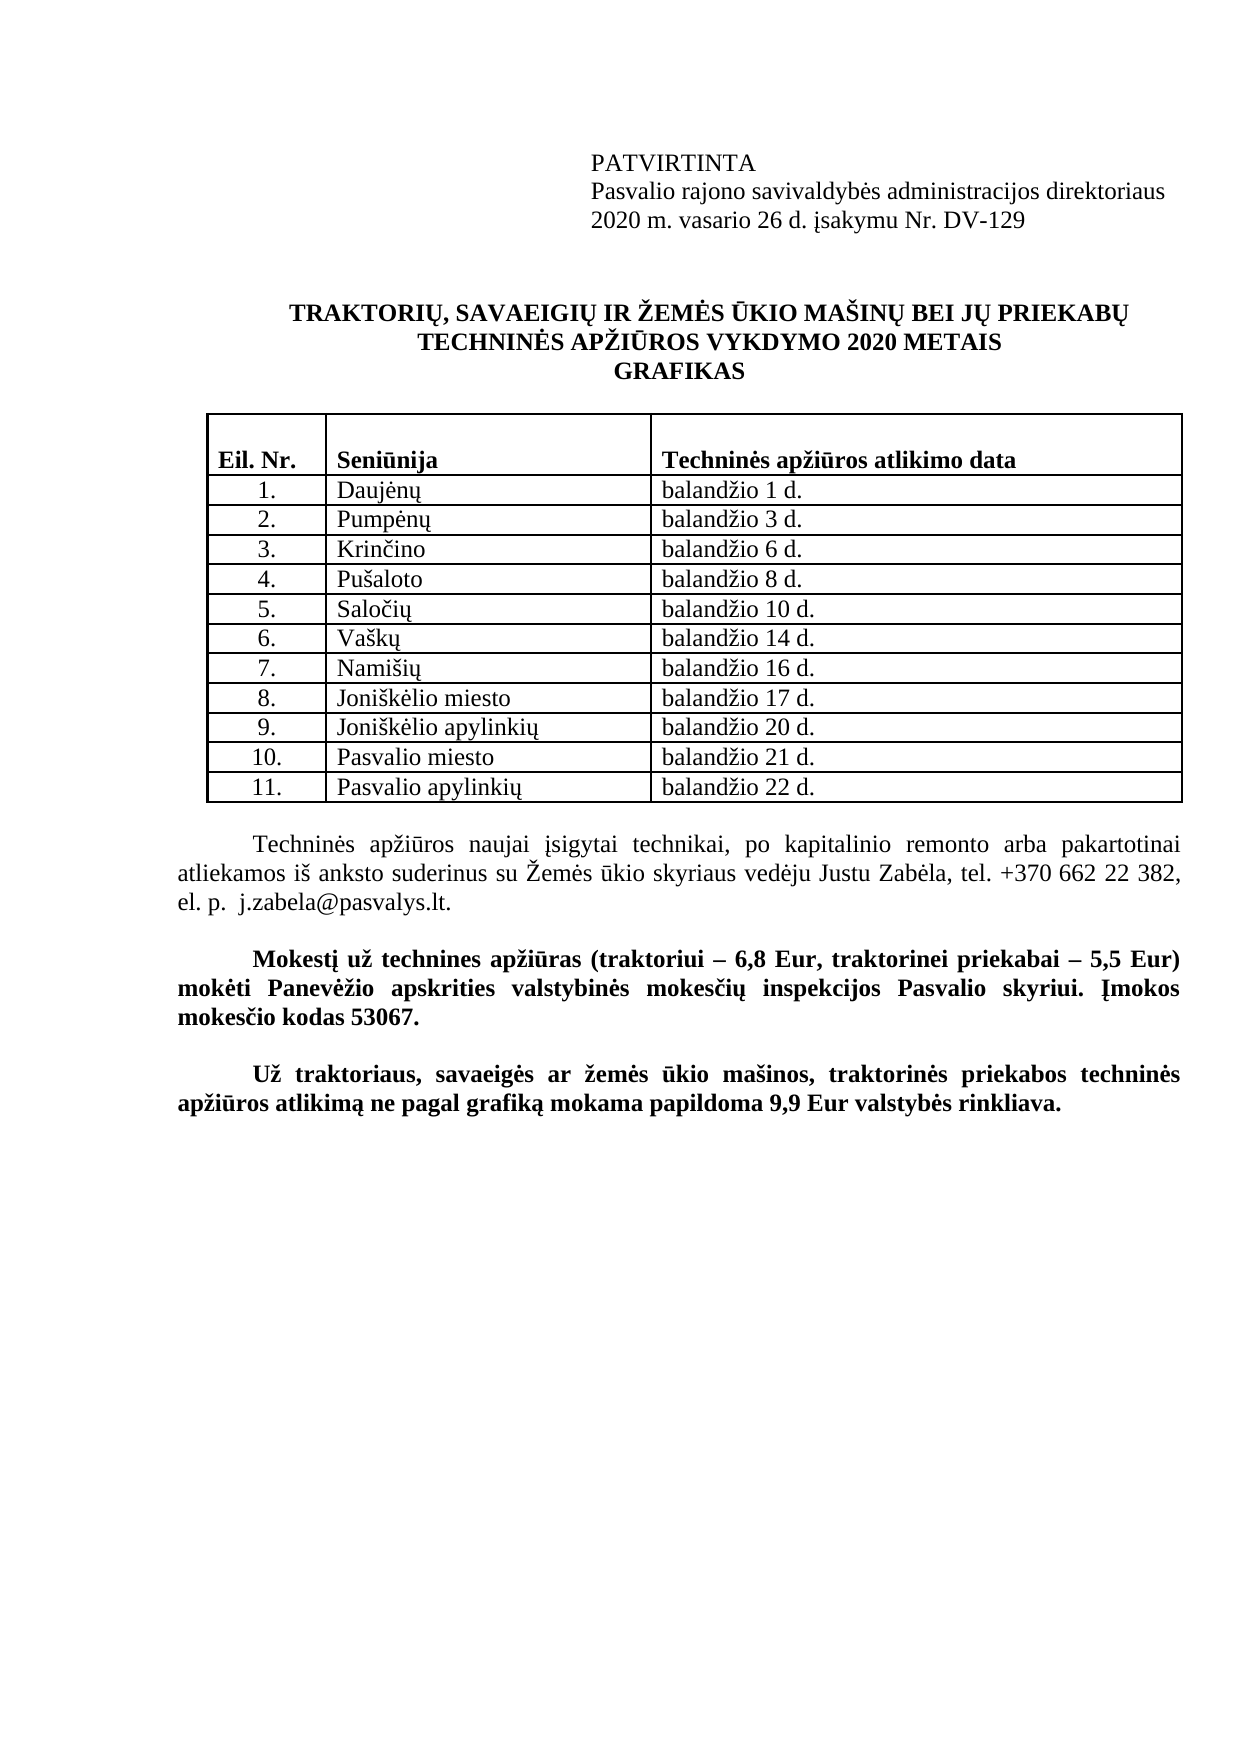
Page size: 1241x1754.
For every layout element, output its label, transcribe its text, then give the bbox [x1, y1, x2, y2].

text GRAFIKAS [177, 356, 1181, 384]
table_cell balandžio 21 d. [652, 743, 1181, 771]
table_cell balandžio 22 d. [652, 773, 1181, 801]
table_cell 2. [209, 506, 325, 533]
text PATVIRTINTA [591, 148, 1181, 176]
table_cell Pasvalio miesto [327, 743, 650, 771]
table_cell balandžio 3 d. [652, 506, 1181, 533]
table_cell Pumpėnų [327, 506, 650, 533]
text Techninės apžiūros naujai įsigytai technikai, po kapitalinio remonto arba pakartotinai atliekamos iš anksto suderinus su Žemės ūkio skyriaus vedėju Justu Zabėla, tel. +370 662 22 382, el. p. j.zabela@pasvalys.lt. [177, 829, 1181, 916]
table_header Techninės apžiūros atlikimo data [652, 415, 1181, 474]
table_header Seniūnija [327, 415, 650, 474]
table_cell balandžio 1 d. [652, 476, 1181, 504]
table_cell Saločių [327, 595, 650, 623]
table_cell 7. [209, 654, 325, 682]
table_cell Namišių [327, 654, 650, 682]
text Už traktoriaus, savaeigės ar žemės ūkio mašinos, traktorinės priekabos techninės apžiūros atlikimą ne pagal grafiką mokama papildoma 9,9 Eur valstybės rinkliava. [177, 1059, 1181, 1117]
table_cell balandžio 8 d. [652, 565, 1181, 593]
table_cell balandžio 6 d. [652, 536, 1181, 563]
table_header Eil. Nr. [209, 415, 325, 474]
table_cell 9. [209, 714, 325, 741]
table_cell balandžio 14 d. [652, 625, 1181, 652]
table_cell balandžio 20 d. [652, 714, 1181, 741]
table_cell Daujėnų [327, 476, 650, 504]
table_cell balandžio 17 d. [652, 684, 1181, 712]
text 2020 m. vasario 26 d. įsakymu Nr. DV-129 [576, 205, 1181, 234]
table_cell 1. [209, 476, 325, 504]
text TRAKTORIŲ, SAVAEIGIŲ IR ŽEMĖS ŪKIO MAŠINŲ BEI JŲ PRIEKABŲ TECHNINĖS APŽIŪROS VYKDYMO 2020 METAIS [238, 298, 1181, 356]
text Pasvalio rajono savivaldybės administracijos direktoriaus [591, 176, 1181, 205]
table_cell balandžio 10 d. [652, 595, 1181, 623]
table_cell 3. [209, 536, 325, 563]
table_cell Pušaloto [327, 565, 650, 593]
table_cell Vaškų [327, 625, 650, 652]
table_cell 6. [209, 625, 325, 652]
table_cell Krinčino [327, 536, 650, 563]
table_cell 4. [209, 565, 325, 593]
table_cell Joniškėlio apylinkių [327, 714, 650, 741]
table_cell 5. [209, 595, 325, 623]
table_cell Pasvalio apylinkių [327, 773, 650, 801]
table_cell 11. [209, 773, 325, 801]
table_cell Joniškėlio miesto [327, 684, 650, 712]
table_cell 8. [209, 684, 325, 712]
table_cell balandžio 16 d. [652, 654, 1181, 682]
text Mokestį už technines apžiūras (traktoriui – 6,8 Eur, traktorinei priekabai – 5,5 Eur) mokėti Panevėžio apskrities valstybinės mokesčių inspekcijos Pasvalio skyriui. Įmokos mokesčio kodas 53067. [177, 944, 1181, 1031]
table_cell 10. [209, 743, 325, 771]
